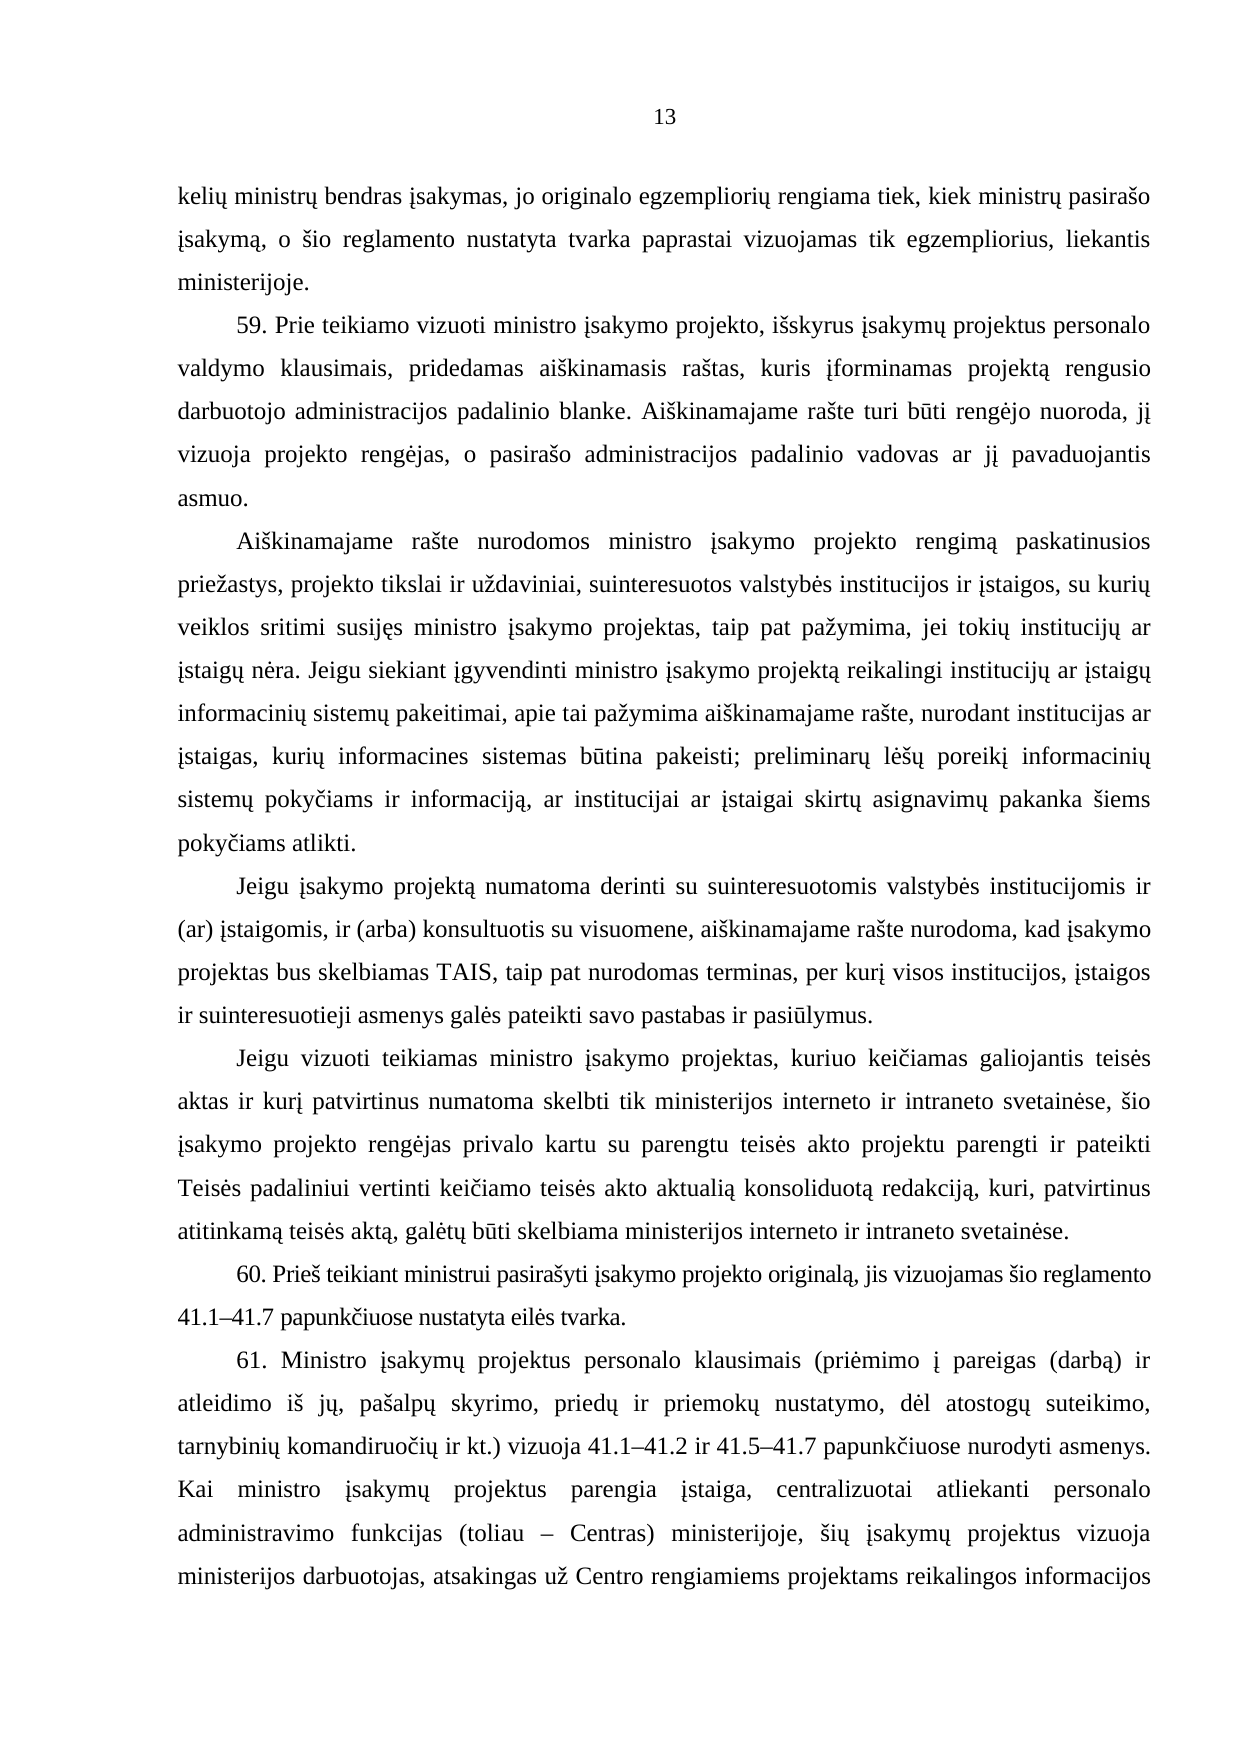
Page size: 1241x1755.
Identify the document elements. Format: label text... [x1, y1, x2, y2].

text kelių ministrų bendras įsakymas, jo originalo egzempliorių rengiama tiek, kiek ministrų pasirašo įsakymą, o šio reglamento nustatyta tvarka paprastai vizuojamas tik egzempliorius, liekantis ministerijoje. [177, 181, 1152, 296]
text 59. Prie teikiamo vizuoti ministro įsakymo projekto, išskyrus įsakymų projektus personalo valdymo klausimais, pridedamas aiškinamasis raštas, kuris įforminamas projektą rengusio darbuotojo administracijos padalinio blanke. Aiškinamajame rašte turi būti rengėjo nuoroda, jį vizuoja projekto rengėjas, o pasirašo administracijos padalinio vadovas ar jį pavaduojantis asmuo. [177, 310, 1152, 511]
text Jeigu įsakymo projektą numatoma derinti su suinteresuotomis valstybės institucijomis ir (ar) įstaigomis, ir (arba) konsultuotis su visuomene, aiškinamajame rašte nurodoma, kad įsakymo projektas bus skelbiamas TAIS, taip pat nurodomas terminas, per kurį visos institucijos, įstaigos ir suinteresuotieji asmenys galės pateikti savo pastabas ir pasiūlymus. [177, 871, 1152, 1029]
text Aiškinamajame rašte nurodomos ministro įsakymo projekto rengimą paskatinusios priežastys, projekto tikslai ir uždaviniai, suinteresuotos valstybės institucijos ir įstaigos, su kurių veiklos sritimi susijęs ministro įsakymo projektas, taip pat pažymima, jei tokių institucijų ar įstaigų nėra. Jeigu siekiant įgyvendinti ministro įsakymo projektą reikalingi institucijų ar įstaigų informacinių sistemų pakeitimai, apie tai pažymima aiškinamajame rašte, nurodant institucijas ar įstaigas, kurių informacines sistemas būtina pakeisti; preliminarų lėšų poreikį informacinių sistemų pokyčiams ir informaciją, ar institucijai ar įstaigai skirtų asignavimų pakanka šiems pokyčiams atlikti. [177, 526, 1152, 856]
text 61. Ministro įsakymų projektus personalo klausimais (priėmimo į pareigas (darbą) ir atleidimo iš jų, pašalpų skyrimo, priedų ir priemokų nustatymo, dėl atostogų suteikimo, tarnybinių komandiruočių ir kt.) vizuoja 41.1–41.2 ir 41.5–41.7 papunkčiuose nurodyti asmenys. Kai ministro įsakymų projektus parengia įstaiga, centralizuotai atliekanti personalo administravimo funkcijas (toliau – Centras) ministerijoje, šių įsakymų projektus vizuoja ministerijos darbuotojas, atsakingas už Centro rengiamiems projektams reikalingos informacijos [177, 1345, 1152, 1589]
text Jeigu vizuoti teikiamas ministro įsakymo projektas, kuriuo keičiamas galiojantis teisės aktas ir kurį patvirtinus numatoma skelbti tik ministerijos interneto ir intraneto svetainėse, šio įsakymo projekto rengėjas privalo kartu su parengtu teisės akto projektu parengti ir pateikti Teisės padaliniui vertinti keičiamo teisės akto aktualią konsoliduotą redakciją, kuri, patvirtinus atitinkamą teisės aktą, galėtų būti skelbiama ministerijos interneto ir intraneto svetainėse. [177, 1043, 1152, 1244]
text 60. Prieš teikiant ministrui pasirašyti įsakymo projekto originalą, jis vizuojamas šio reglamento 41.1–41.7 papunkčiuose nustatyta eilės tvarka. [177, 1259, 1152, 1331]
